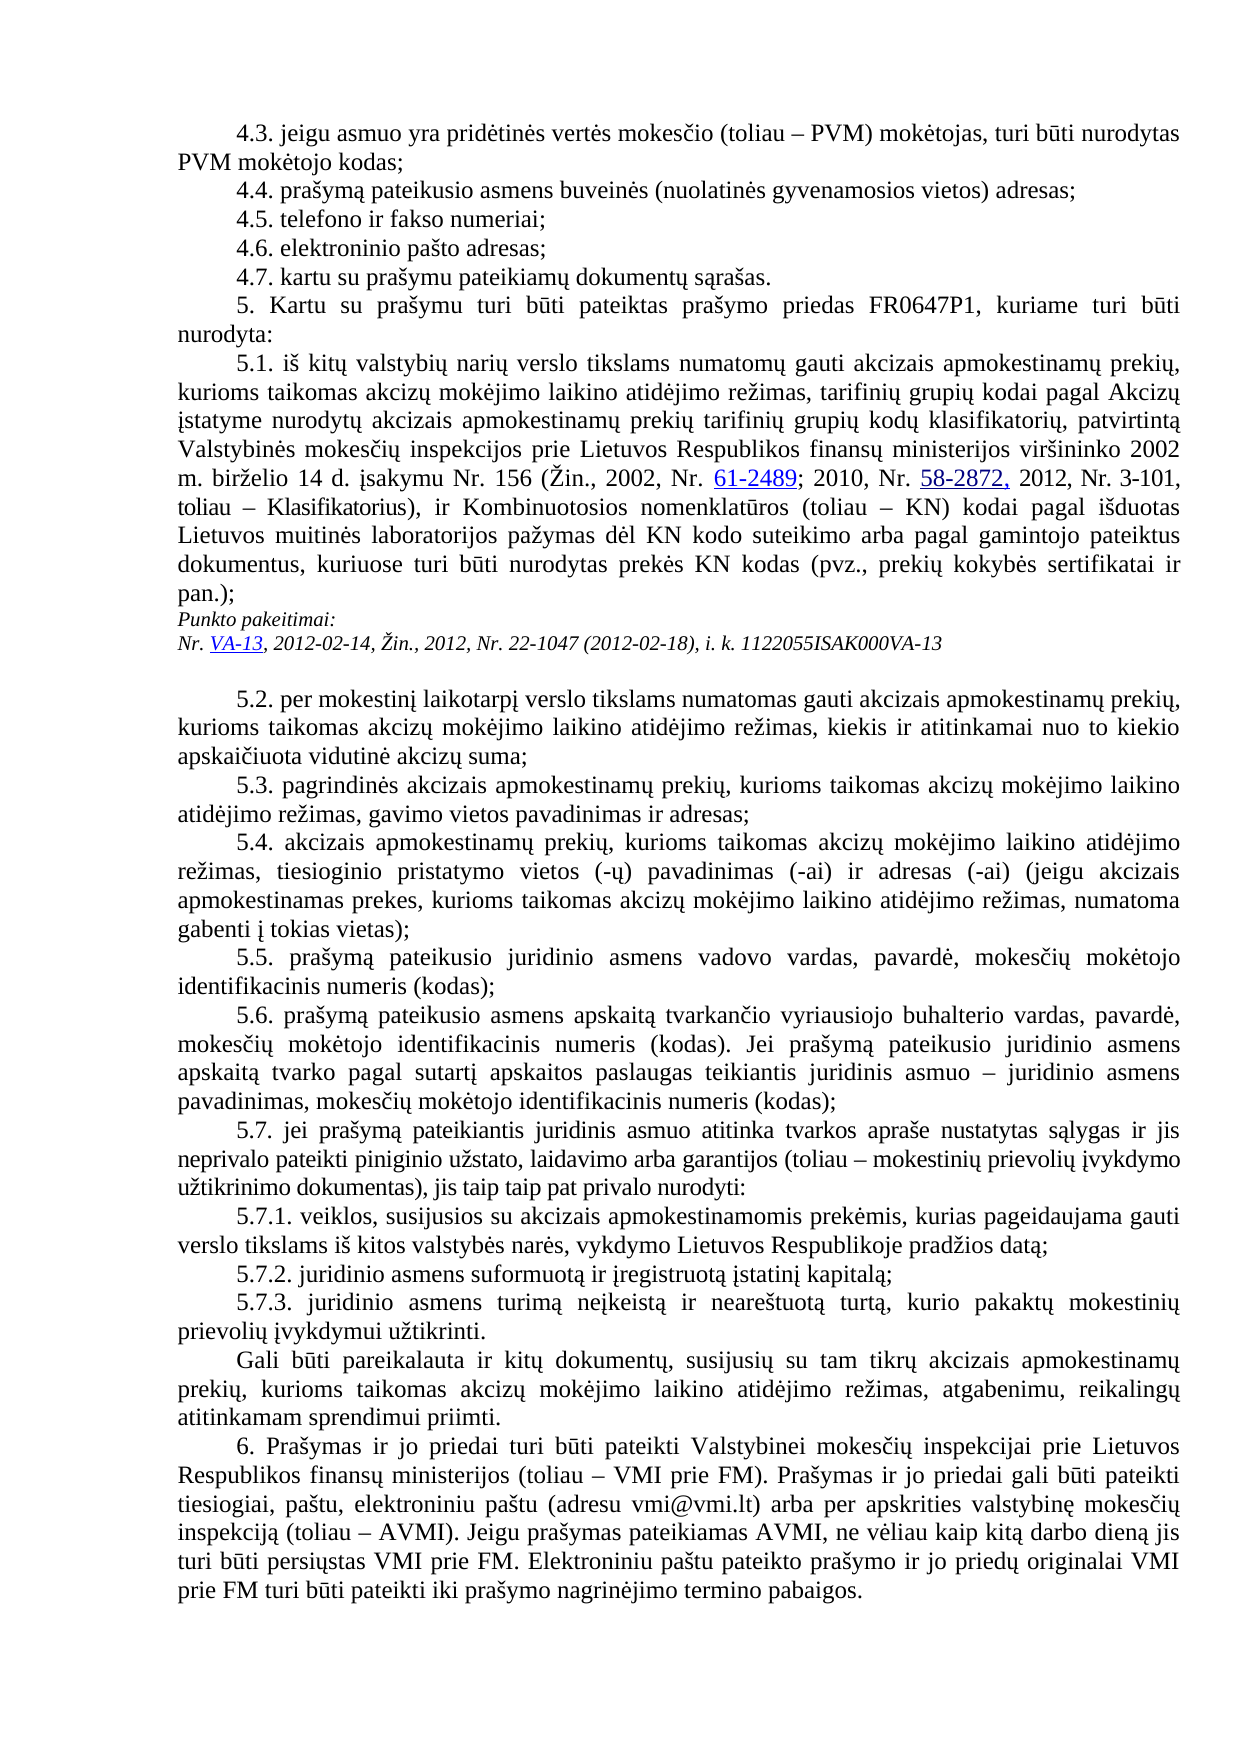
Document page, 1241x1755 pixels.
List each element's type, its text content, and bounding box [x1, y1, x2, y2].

text 4.3. jeigu asmuo yra pridėtinės vertės mokesčio (toliau – PVM) mokėtojas, turi būti nurodytas PVM mokėtojo kodas; [177, 118, 1181, 176]
text 4.6. elektroninio pašto adresas; [177, 233, 1181, 262]
text 5.2. per mokestinį laikotarpį verslo tikslams numatomas gauti akcizais apmokestinamų prekių, kurioms taikomas akcizų mokėjimo laikino atidėjimo režimas, kiekis ir atitinkamai nuo to kiekio apskaičiuota vidutinė akcizų suma; [177, 684, 1181, 770]
text 5.4. akcizais apmokestinamų prekių, kurioms taikomas akcizų mokėjimo laikino atidėjimo režimas, tiesioginio pristatymo vietos (-ų) pavadinimas (-ai) ir adresas (-ai) (jeigu akcizais apmokestinamas prekes, kurioms taikomas akcizų mokėjimo laikino atidėjimo režimas, numatoma gabenti į tokias vietas); [177, 827, 1181, 942]
text Gali būti pareikalauta ir kitų dokumentų, susijusių su tam tikrų akcizais apmokestinamų prekių, kurioms taikomas akcizų mokėjimo laikino atidėjimo režimas, atgabenimu, reikalingų atitinkamam sprendimui priimti. [177, 1345, 1181, 1431]
text 4.5. telefono ir fakso numeriai; [177, 204, 1181, 233]
text 5.7. jei prašymą pateikiantis juridinis asmuo atitinka tvarkos apraše nustatytas sąlygas ir jis neprivalo pateikti piniginio užstato, laidavimo arba garantijos (toliau – mokestinių prievolių įvykdymo užtikrinimo dokumentas), jis taip taip pat privalo nurodyti: [177, 1115, 1181, 1201]
text 5.6. prašymą pateikusio asmens apskaitą tvarkančio vyriausiojo buhalterio vardas, pavardė, mokesčių mokėtojo identifikacinis numeris (kodas). Jei prašymą pateikusio juridinio asmens apskaitą tvarko pagal sutartį apskaitos paslaugas teikiantis juridinis asmuo – juridinio asmens pavadinimas, mokesčių mokėtojo identifikacinis numeris (kodas); [177, 1000, 1181, 1115]
text 6. Prašymas ir jo priedai turi būti pateikti Valstybinei mokesčių inspekcijai prie Lietuvos Respublikos finansų ministerijos (toliau – VMI prie FM). Prašymas ir jo priedai gali būti pateikti tiesiogiai, paštu, elektroniniu paštu (adresu vmi@vmi.lt) arba per apskrities valstybinę mokesčių inspekciją (toliau – AVMI). Jeigu prašymas pateikiamas AVMI, ne vėliau kaip kitą darbo dieną jis turi būti persiųstas VMI prie FM. Elektroniniu paštu pateikto prašymo ir jo priedų originalai VMI prie FM turi būti pateikti iki prašymo nagrinėjimo termino pabaigos. [177, 1431, 1181, 1604]
text 5.3. pagrindinės akcizais apmokestinamų prekių, kurioms taikomas akcizų mokėjimo laikino atidėjimo režimas, gavimo vietos pavadinimas ir adresas; [177, 770, 1181, 827]
text 5.7.3. juridinio asmens turimą neįkeistą ir neareštuotą turtą, kurio pakaktų mokestinių prievolių įvykdymui užtikrinti. [177, 1287, 1181, 1345]
text 5. Kartu su prašymu turi būti pateiktas prašymo priedas FR0647P1, kuriame turi būti nurodyta: [177, 291, 1181, 348]
text 4.7. kartu su prašymu pateikiamų dokumentų sąrašas. [177, 262, 1181, 291]
text 5.7.2. juridinio asmens suformuotą ir įregistruotą įstatinį kapitalą; [177, 1259, 1181, 1287]
text 4.4. prašymą pateikusio asmens buveinės (nuolatinės gyvenamosios vietos) adresas; [177, 176, 1181, 204]
text 5.1. iš kitų valstybių narių verslo tikslams numatomų gauti akcizais apmokestinamų prekių, kurioms taikomas akcizų mokėjimo laikino atidėjimo režimas, tarifinių grupių kodai pagal Akcizų įstatyme nurodytų akcizais apmokestinamų prekių tarifinių grupių kodų klasifikatorių, patvirtintą Valstybinės mokesčių inspekcijos prie Lietuvos Respublikos finansų ministerijos viršininko 2002 m. birželio 14 d. įsakymu Nr. 156 (Žin., 2002, Nr. 61-2489; 2010, Nr. 58-2872, 2012, Nr. 3-101, toliau – Klasifikatorius), ir Kombinuotosios nomenklatūros (toliau – KN) kodai pagal išduotas Lietuvos muitinės laboratorijos pažymas dėl KN kodo suteikimo arba pagal gamintojo pateiktus dokumentus, kuriuose turi būti nurodytas prekės KN kodas (pvz., prekių kokybės sertifikatai ir pan.); [177, 348, 1181, 607]
text 5.5. prašymą pateikusio juridinio asmens vadovo vardas, pavardė, mokesčių mokėtojo identifikacinis numeris (kodas); [177, 942, 1181, 1000]
text Punkto pakeitimai: [177, 607, 1181, 631]
text Nr. VA-13, 2012-02-14, Žin., 2012, Nr. 22-1047 (2012-02-18), i. k. 1122055ISAK000VA-13 [177, 631, 1181, 655]
text 5.7.1. veiklos, susijusios su akcizais apmokestinamomis prekėmis, kurias pageidaujama gauti verslo tikslams iš kitos valstybės narės, vykdymo Lietuvos Respublikoje pradžios datą; [177, 1201, 1181, 1259]
